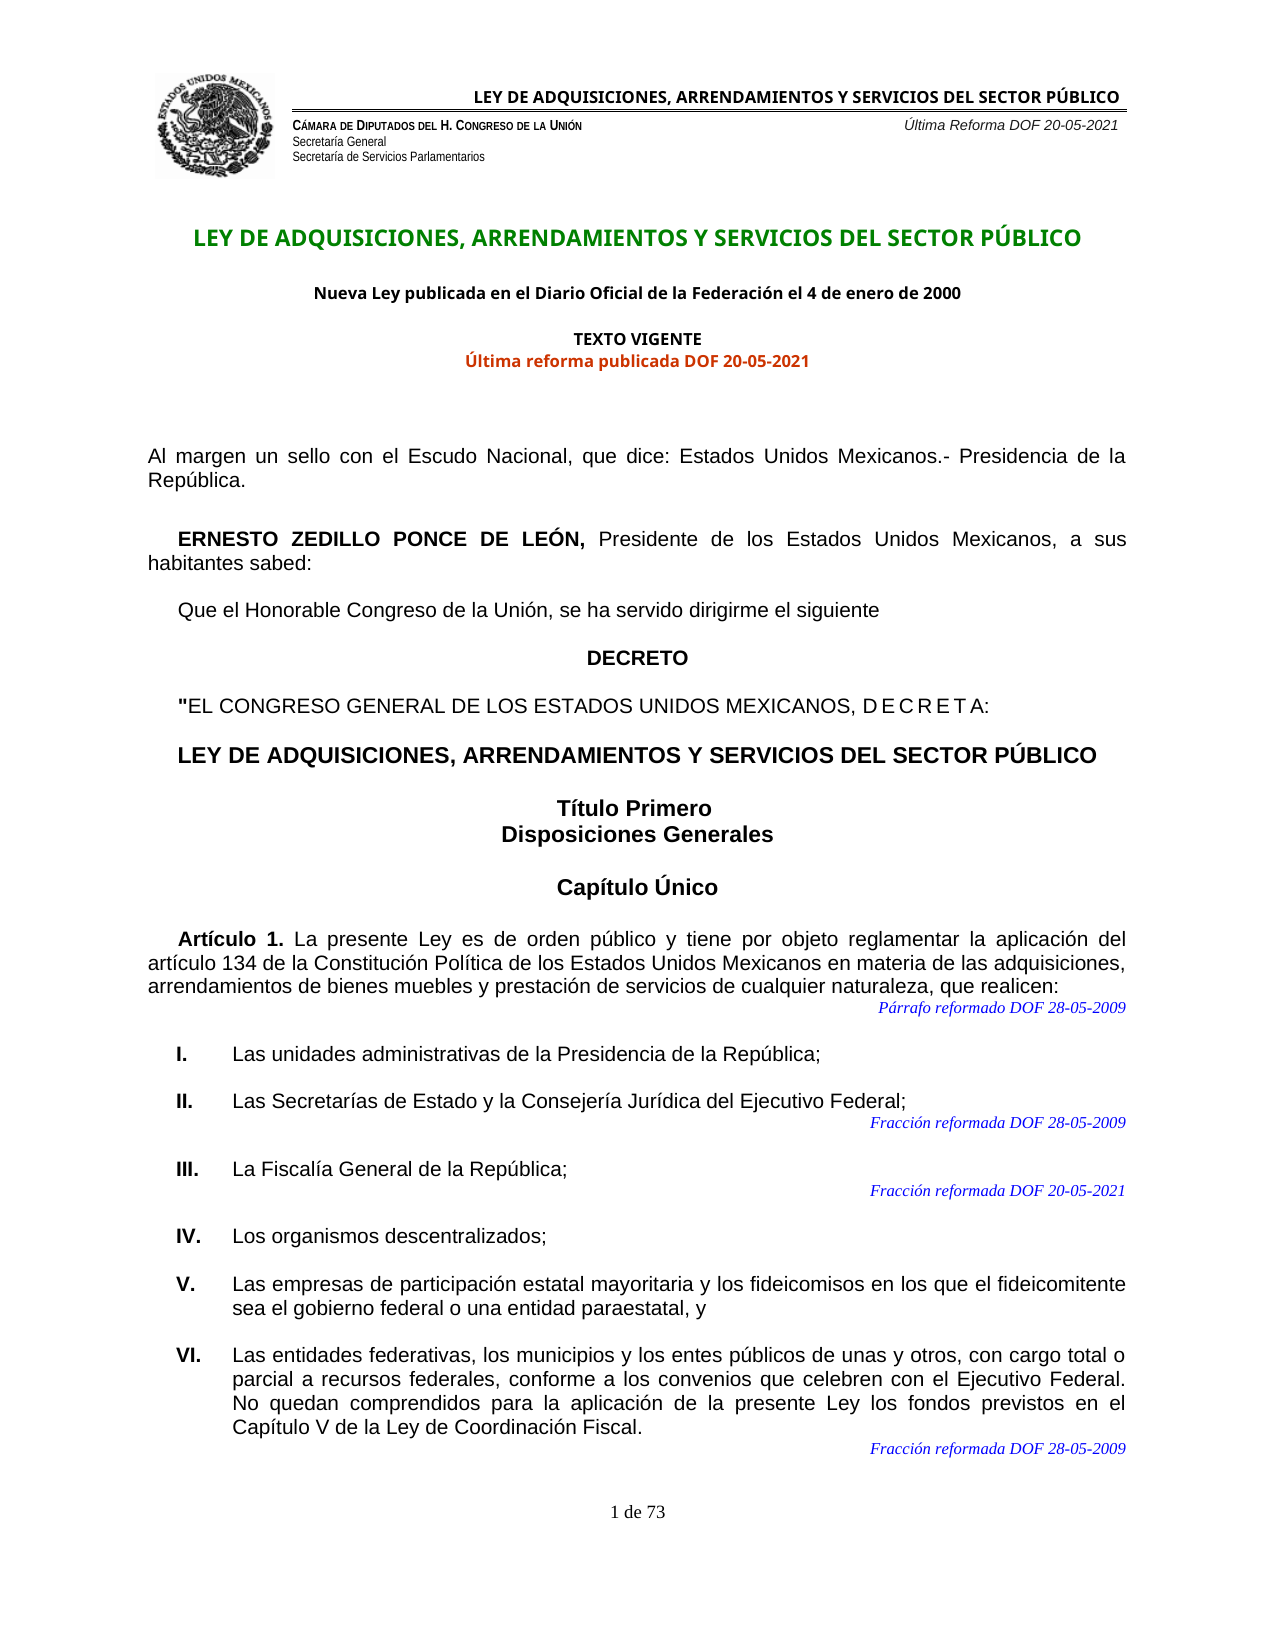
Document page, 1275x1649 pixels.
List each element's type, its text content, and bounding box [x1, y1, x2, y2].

text Párrafo reformado DOF 28-05-2009 [148, 998, 1127, 1017]
text Artículo 1. La presente Ley es de orden público y tiene por objeto reglamentar la aplicación del artículo 134 de la Constitución Política de los Estados Unidos Mexicanos en materia de las adquisiciones, arrendamientos de bienes muebles y prestación de servicios de cualquier naturaleza, que realicen: [148, 926, 1127, 998]
text DECRETO [148, 646, 1127, 670]
text V. Las empresas de participación estatal mayoritaria y los fideicomisos en los que el fideicomitente sea el gobierno federal o una entidad paraestatal, y [176, 1271, 1127, 1319]
text I. Las unidades administrativas de la Presidencia de la República; [176, 1041, 1127, 1065]
text Fracción reformada DOF 28-05-2009 [148, 1439, 1127, 1458]
text III. La Fiscalía General de la República; [176, 1156, 1127, 1180]
text ERNESTO ZEDILLO PONCE DE LEÓN, Presidente de los Estados Unidos Mexicanos, a sus habitantes sabed: [148, 526, 1127, 574]
text VI. Las entidades federativas, los municipios y los entes públicos de unas y otros, con cargo total o parcial a recursos federales, conforme a los convenios que celebren con el Ejecutivo Federal. No quedan comprendidos para la aplicación de la presente Ley los fondos previstos en el Capítulo V de la Ley de Coordinación Fiscal. [176, 1343, 1127, 1439]
text IV. Los organismos descentralizados; [176, 1223, 1127, 1247]
text II. Las Secretarías de Estado y la Consejería Jurídica del Ejecutivo Federal; [176, 1089, 1127, 1113]
subtitle Al margen un sello con el Escudo Nacional, que dice: Estados Unidos Mexicanos.- Presidencia de la República. [148, 444, 1127, 492]
text TEXTO VIGENTE [148, 327, 1127, 350]
text "EL CONGRESO GENERAL DE LOS ESTADOS UNIDOS MEXICANOS, DECRETA: [148, 694, 1127, 718]
subtitle LEY DE ADQUISICIONES, ARRENDAMIENTOS Y SERVICIOS DEL SECTOR PÚBLICO [148, 222, 1127, 253]
text Fracción reformada DOF 28-05-2009 [148, 1113, 1127, 1132]
text Título Primero [148, 795, 1127, 821]
text Fracción reformada DOF 20-05-2021 [148, 1180, 1127, 1199]
text Capítulo Único [148, 874, 1127, 900]
text Nueva Ley publicada en el Diario Oficial de la Federación el 4 de enero de 2000 [148, 282, 1127, 304]
text Disposiciones Generales [148, 821, 1127, 847]
text Que el Honorable Congreso de la Unión, se ha servido dirigirme el siguiente [148, 598, 1127, 622]
text LEY DE ADQUISICIONES, ARRENDAMIENTOS Y SERVICIOS DEL SECTOR PÚBLICO [148, 742, 1127, 768]
text Última reforma publicada DOF 20-05-2021 [148, 350, 1127, 372]
